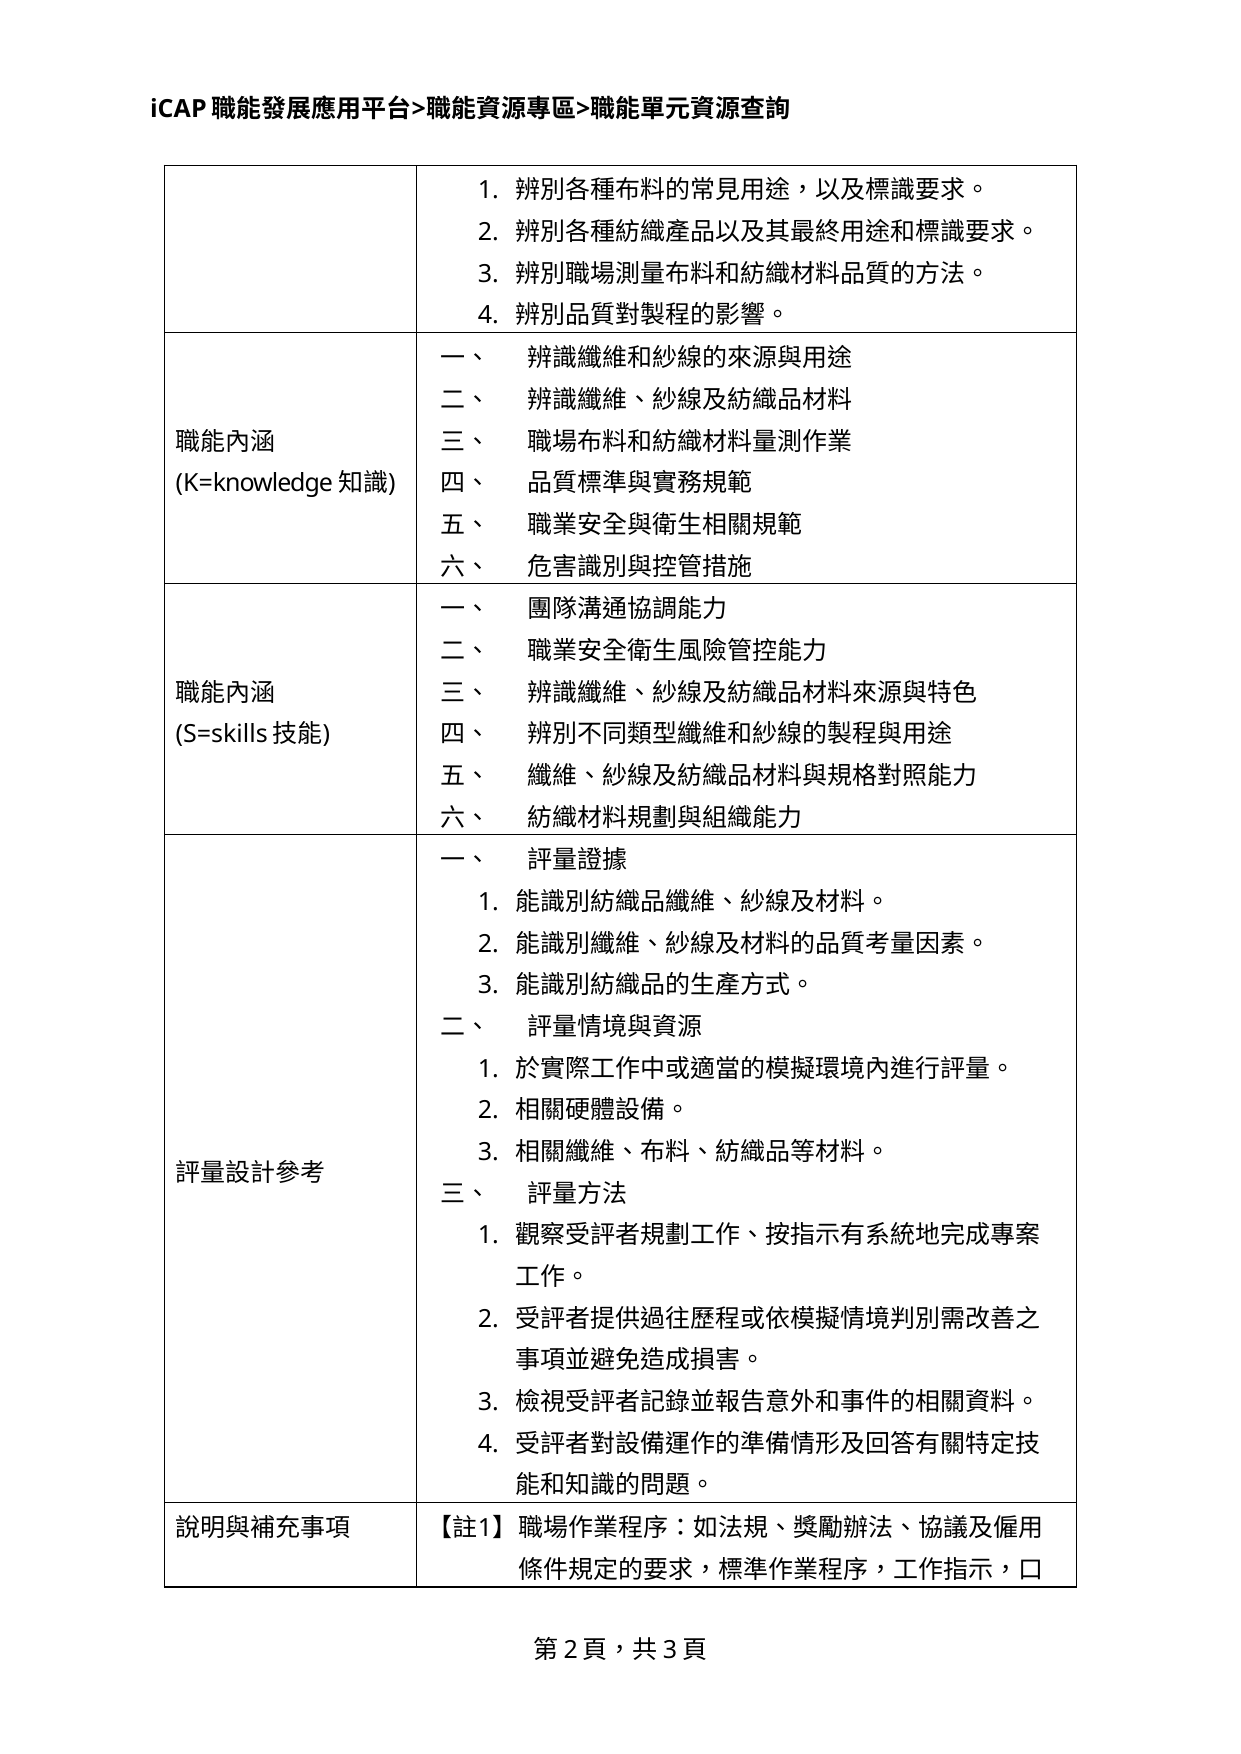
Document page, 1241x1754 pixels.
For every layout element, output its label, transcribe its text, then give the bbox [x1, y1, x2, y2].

table_cell 團隊溝通協調能力 職業安全衛生風險管控能力 辨識纖維、紗線及紡織品材料來源與特色 辨別不同類型纖維和紗線的製程與用途 纖維、紗線及紡織品材料與規格對照能力 紡織材料規劃與組織能力 [417, 584, 1076, 834]
table_cell [165, 166, 416, 332]
table_cell 評量設計參考 [165, 835, 416, 1502]
table_cell 確認工作要求 遵循職場作業程序【註1】。 隨時遵守職業安全與衛生相關規範。 依國家標準【註2】作業程序使用適宜的個人防護裝備。 自規格、製圖、工作單或工作指示中確認工作要求。 辨識紡織品、成衣及鞋類之材料類型 辨識用於製造衣服和紡織產品的纖維和紗線【註3】、布料和紡織品【註4】的材料類型。 確認用於區分與辨識纖維、紗線及紡織材料的方法。 辨別成衣業界常用的和新興的布料。 辨別用於纖維原料、基本加工紗線或成品紗線等紡織品生產製程。 辨別普通布料和紡織材料的通用和專業用名稱。 識別布料特性 辨別用於生產各種布料的纖維。 辨別各種布料的製程。 檢視各種布料的類型，並辨別實體與視覺的品質差異。 辨別普通布料和紡織材料的通用和專業用名稱。 辨識紡織材料的構成方法 辨別加工階段之目的。 辨別將纖維紡為紗線，或將紗線製成針織、平織或不織布材料的基本製程【註5】。 辨別紡織產品的製程。 辨別不同類型纖維和紗線的用途，及其對成品的影響。 識別紡織布料的用途 辨別各種布料的常見用途，以及標識要求。 辨別各種紡織產品以及其最終用途和標識要求。 辨別職場測量布料和紡織材料品質的方法。 辨別品質對製程的影響。 [417, 166, 1076, 332]
table_cell 職能內涵 (K=knowledge知識) [165, 333, 416, 583]
table_cell 辨識纖維和紗線的來源與用途 辨識纖維、紗線及紡織品材料 職場布料和紡織材料量測作業 品質標準與實務規範 職業安全與衛生相關規範 危害識別與控管措施 [417, 333, 1076, 583]
table_cell 職能內涵 (S=skills技能) [165, 584, 416, 834]
table_cell 評量證據 能識別紡織品纖維、紗線及材料。 能識別纖維、紗線及材料的品質考量因素。 能識別紡織品的生產方式。 評量情境與資源 於實際工作中或適當的模擬環境內進行評量。 相關硬體設備。 相關纖維、布料、紡織品等材料。 評量方法 觀察受評者規劃工作、按指示有系統地完成專案工作。 受評者提供過往歷程或依模擬情境判別需改善之事項並避免造成損害。 檢視受評者記錄並報告意外和事件的相關資料。 受評者對設備運作的準備情形及回答有關特定技能和知識的問題。 [417, 835, 1076, 1502]
table_cell 說明與補充事項 [165, 1503, 416, 1586]
table_cell 職場作業程序：如法規、獎勵辦法、協議及僱用條件規定的要求，標準作業程序，工作指示，口頭、書面和視覺溝通，品質實務規範，包括維護自身工作品質的責任，以及對於團隊或部門之生產品質改善做出貢獻，廠務管理與環境保護、廢棄物處理、污染控制及回收相關的工作任務，職業安全衛生實務規範等。 國家標準：如我國檢測標準，與執行本單元相關之現行產業標準或國家標準等。 纖維和紗線：包含但不限於天然纖維（棉花、羊毛、絲及麻），合成纖維（聚醯胺、聚酯、丙烯酸、萊卡、嫘縈及醋酸鹽）等。 布料和紡織品：天然和合成單紗布料和混紡、針織布料（緯編針織布和經編織布）、梭織布料（平紋、斜紋、緞紋、經向緞紋布、提花和絨毛）、不織布（毛氈、網狀織物、編織物、黏合和複合式材料）、新興的智慧型布料等。 製程：如紡紗、針織、梭織、混紡、壓襯、黏合、加工等。 [417, 1503, 1076, 1586]
